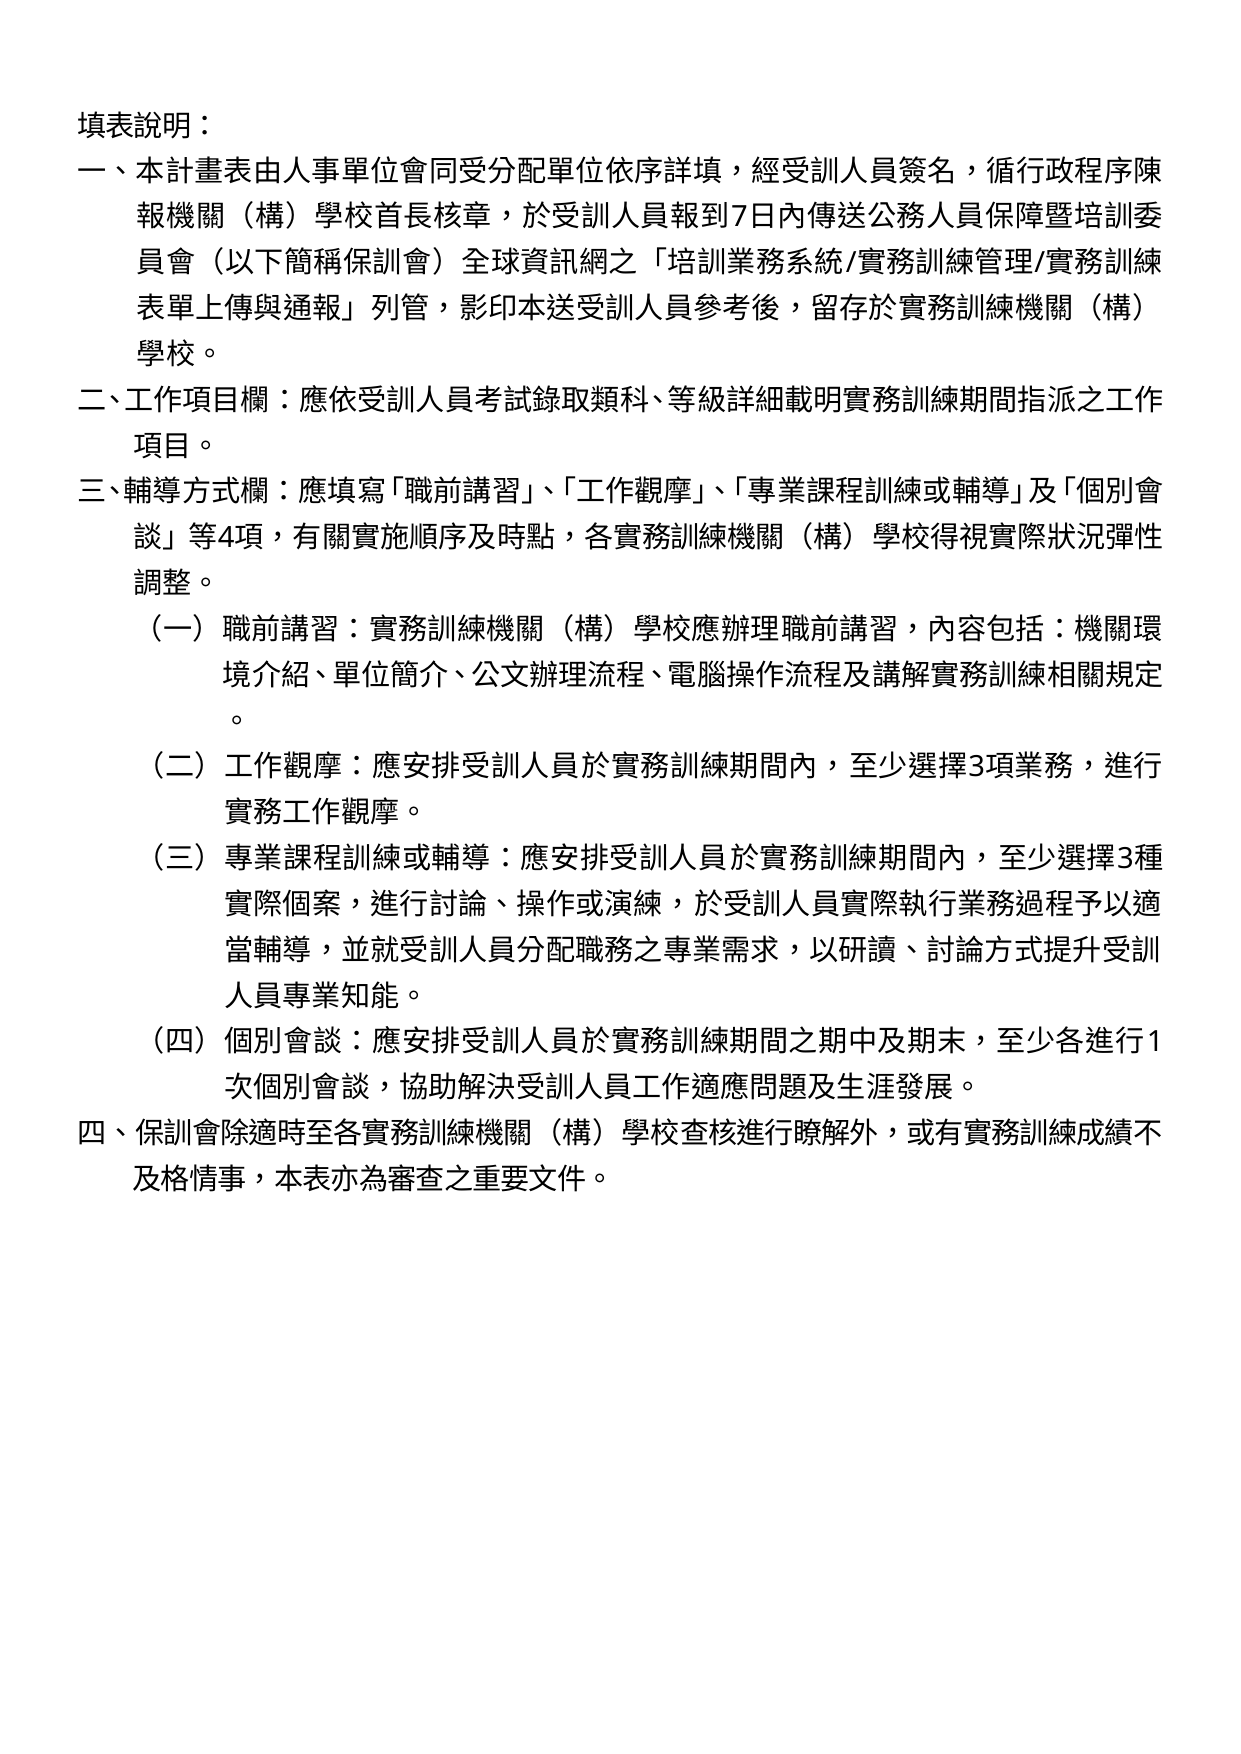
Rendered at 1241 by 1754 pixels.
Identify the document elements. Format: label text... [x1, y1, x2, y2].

text （四）個別會談：應安排受訓人員於實務訓練期間之期中及期末，至少各進行1次個別會談，協助解決受訓人員工作適應問題及生涯發展。 [135, 1015, 1163, 1107]
text （一）職前講習：實務訓練機關（構）學校應辦理職前講習，內容包括：機關環境介紹、單位簡介、公文辦理流程、電腦操作流程及講解實務訓練相關規定。 [134, 603, 1163, 740]
text 一、本計畫表由人事單位會同受分配單位依序詳填，經受訓人員簽名，循行政程序陳報機關（構）學校首長核章，於受訓人員報到7日內傳送公務人員保障暨培訓委員會（以下簡稱保訓會）全球資訊網之「培訓業務系統/實務訓練管理/實務訓練表單上傳與通報」列管，影印本送受訓人員參考後，留存於實務訓練機關（構）學校。 [77, 144, 1163, 373]
text 填表說明： [77, 102, 1104, 144]
text 四、保訓會除適時至各實務訓練機關（構）學校查核進行瞭解外，或有實務訓練成績不及格情事，本表亦為審查之重要文件。 [77, 1107, 1163, 1198]
text （三）專業課程訓練或輔導：應安排受訓人員於實務訓練期間內，至少選擇3種實際個案，進行討論、操作或演練，於受訓人員實際執行業務過程予以適當輔導，並就受訓人員分配職務之專業需求，以研讀、討論方式提升受訓人員專業知能。 [135, 832, 1163, 1015]
text 三、輔導方式欄：應填寫「職前講習」、「工作觀摩」、「專業課程訓練或輔導」及「個別會談」等4項，有關實施順序及時點，各實務訓練機關（構）學校得視實際狀況彈性調整。 [77, 465, 1163, 603]
text 二、工作項目欄：應依受訓人員考試錄取類科、等級詳細載明實務訓練期間指派之工作項目。 [77, 373, 1163, 465]
text （二）工作觀摩：應安排受訓人員於實務訓練期間內，至少選擇3項業務，進行實務工作觀摩。 [135, 740, 1163, 832]
